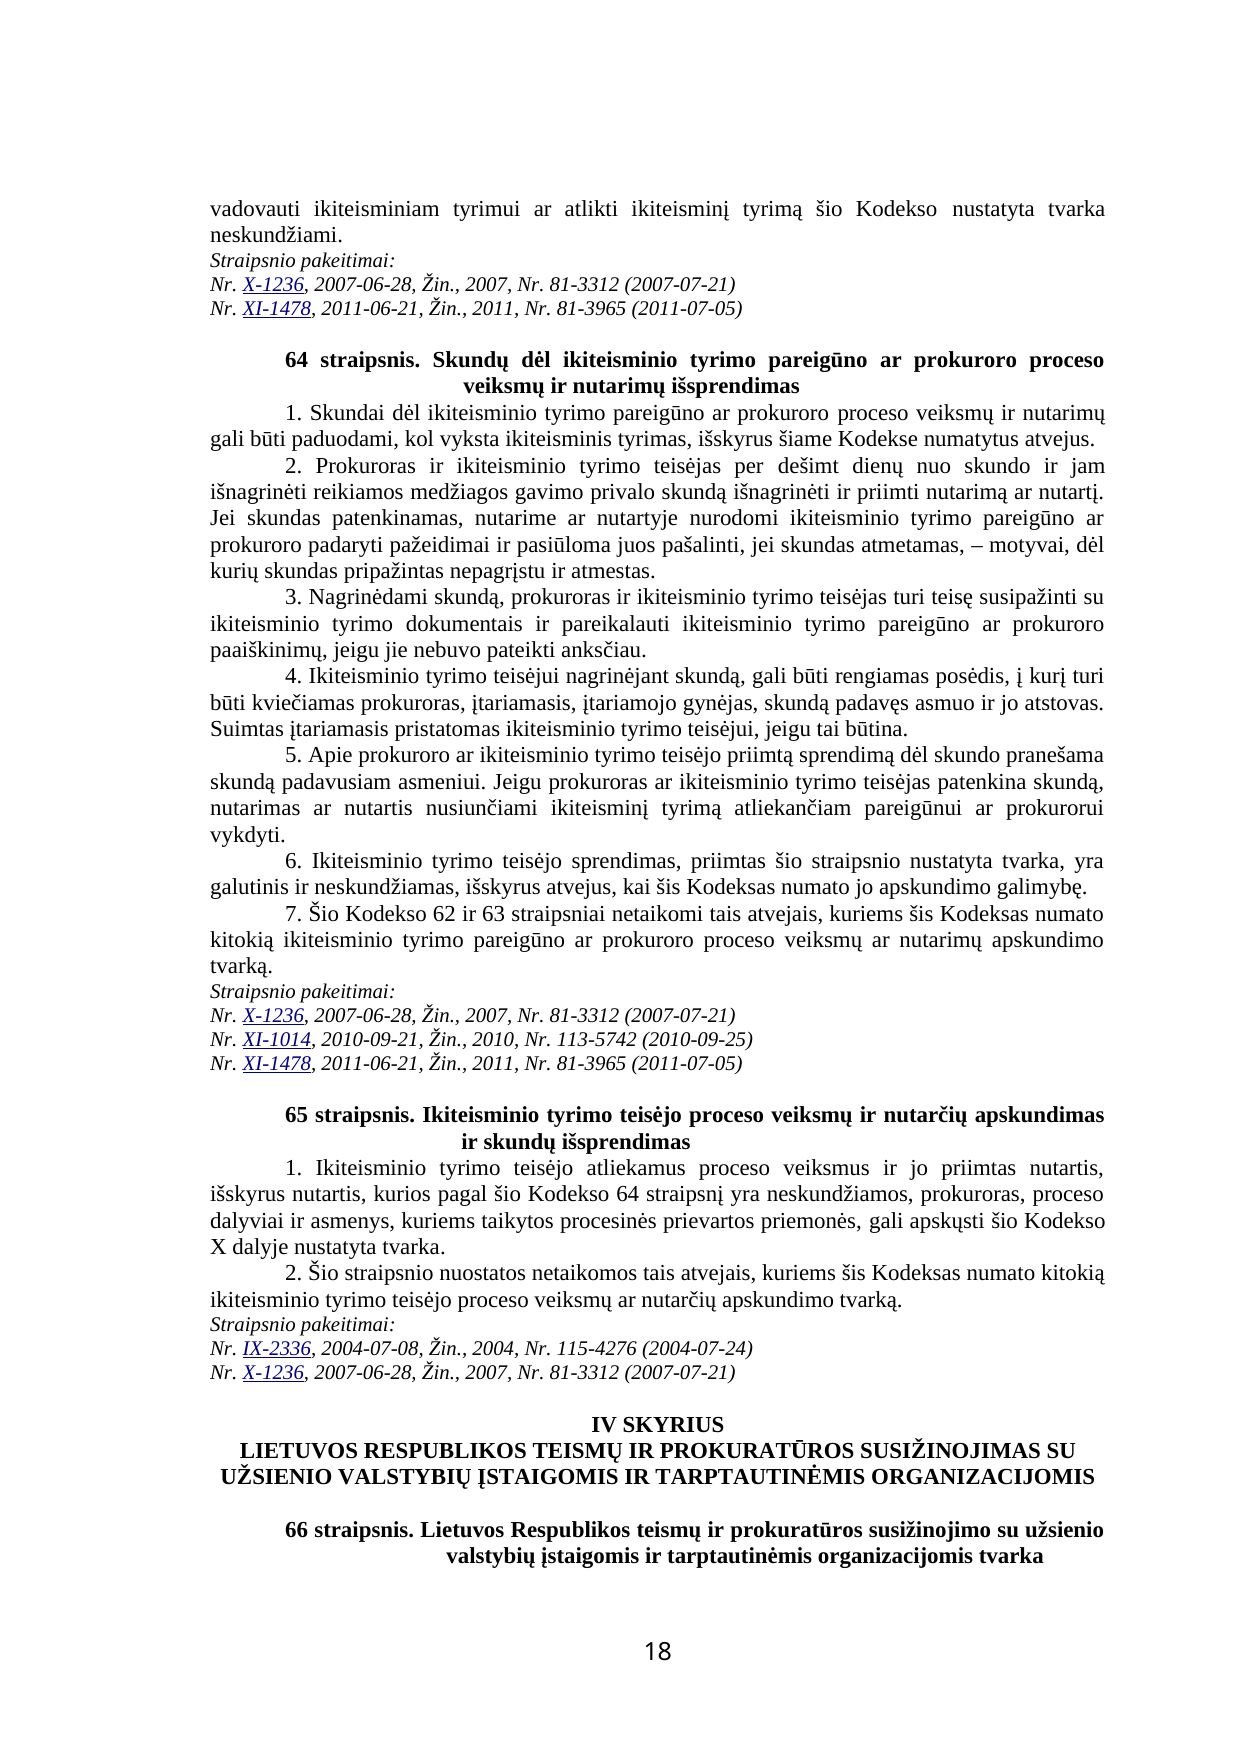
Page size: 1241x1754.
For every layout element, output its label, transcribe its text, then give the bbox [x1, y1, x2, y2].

text 64 straipsnis. Skundų dėl ikiteisminio tyrimo pareigūno ar prokuroro proceso veiksmų ir nutarimų išsprendimas [285, 346, 1106, 399]
text 3. Nagrinėdami skundą, prokuroras ir ikiteisminio tyrimo teisėjas turi teisę susipažinti su ikiteisminio tyrimo dokumentais ir pareikalauti ikiteisminio tyrimo pareigūno ar prokuroro paaiškinimų, jeigu jie nebuvo pateikti anksčiau. [210, 583, 1106, 662]
text Nr. XI-1014, 2010-09-21, Žin., 2010, Nr. 113-5742 (2010-09-25) [210, 1027, 1106, 1051]
text Straipsnio pakeitimai: [210, 1312, 1106, 1336]
text Nr. IX-2336, 2004-07-08, Žin., 2004, Nr. 115-4276 (2004-07-24) [210, 1336, 1106, 1360]
text Nr. XI-1478, 2011-06-21, Žin., 2011, Nr. 81-3965 (2011-07-05) [210, 1051, 1106, 1075]
text Nr. X-1236, 2007-06-28, Žin., 2007, Nr. 81-3312 (2007-07-21) [210, 1360, 1106, 1384]
text vadovauti ikiteisminiam tyrimui ar atlikti ikiteisminį tyrimą šio Kodekso nustatyta tvarka neskundžiami. [210, 195, 1106, 248]
text Lietuvos Respublikos teismų ir prokuratūros susižinojimas su užsienio valstybių įstaigomis ir tarptautinėmis organizacijomis [210, 1437, 1106, 1490]
text 2. Prokuroras ir ikiteisminio tyrimo teisėjas per dešimt dienų nuo skundo ir jam išnagrinėti reikiamos medžiagos gavimo privalo skundą išnagrinėti ir priimti nutarimą ar nutartį. Jei skundas patenkinamas, nutarime ar nutartyje nurodomi ikiteisminio tyrimo pareigūno ar prokuroro padaryti pažeidimai ir pasiūloma juos pašalinti, jei skundas atmetamas, – motyvai, dėl kurių skundas pripažintas nepagrįstu ir atmestas. [210, 452, 1106, 583]
text 1. Ikiteisminio tyrimo teisėjo atliekamus proceso veiksmus ir jo priimtas nutartis, išskyrus nutartis, kurios pagal šio Kodekso 64 straipsnį yra neskundžiamos, prokuroras, proceso dalyviai ir asmenys, kuriems taikytos procesinės prievartos priemonės, gali apskųsti šio Kodekso X dalyje nustatyta tvarka. [210, 1154, 1106, 1259]
text 5. Apie prokuroro ar ikiteisminio tyrimo teisėjo priimtą sprendimą dėl skundo pranešama skundą padavusiam asmeniui. Jeigu prokuroras ar ikiteisminio tyrimo teisėjas patenkina skundą, nutarimas ar nutartis nusiunčiami ikiteisminį tyrimą atliekančiam pareigūnui ar prokurorui vykdyti. [210, 742, 1106, 847]
text 4. Ikiteisminio tyrimo teisėjui nagrinėjant skundą, gali būti rengiamas posėdis, į kurį turi būti kviečiamas prokuroras, įtariamasis, įtariamojo gynėjas, skundą padavęs asmuo ir jo atstovas. Suimtas įtariamasis pristatomas ikiteisminio tyrimo teisėjui, jeigu tai būtina. [210, 662, 1106, 742]
text 6. Ikiteisminio tyrimo teisėjo sprendimas, priimtas šio straipsnio nustatyta tvarka, yra galutinis ir neskundžiamas, išskyrus atvejus, kai šis Kodeksas numato jo apskundimo galimybę. [210, 847, 1106, 900]
text Straipsnio pakeitimai: [210, 248, 1106, 272]
text 65 straipsnis. Ikiteisminio tyrimo teisėjo proceso veiksmų ir nutarčių apskundimas ir skundų išsprendimas [285, 1101, 1106, 1154]
text 7. Šio Kodekso 62 ir 63 straipsniai netaikomi tais atvejais, kuriems šis Kodeksas numato kitokią ikiteisminio tyrimo pareigūno ar prokuroro proceso veiksmų ar nutarimų apskundimo tvarką. [210, 900, 1106, 979]
text Straipsnio pakeitimai: [210, 979, 1106, 1003]
text Nr. X-1236, 2007-06-28, Žin., 2007, Nr. 81-3312 (2007-07-21) [210, 272, 1106, 296]
subtitle IV skyrius [210, 1411, 1106, 1437]
text 2. Šio straipsnio nuostatos netaikomos tais atvejais, kuriems šis Kodeksas numato kitokią ikiteisminio tyrimo teisėjo proceso veiksmų ar nutarčių apskundimo tvarką. [210, 1259, 1106, 1312]
text Nr. XI-1478, 2011-06-21, Žin., 2011, Nr. 81-3965 (2011-07-05) [210, 296, 1106, 320]
text Nr. X-1236, 2007-06-28, Žin., 2007, Nr. 81-3312 (2007-07-21) [210, 1003, 1106, 1027]
text 66 straipsnis. Lietuvos Respublikos teismų ir prokuratūros susižinojimo su užsienio valstybių įstaigomis ir tarptautinėmis organizacijomis tvarka [285, 1516, 1106, 1569]
text 1. Skundai dėl ikiteisminio tyrimo pareigūno ar prokuroro proceso veiksmų ir nutarimų gali būti paduodami, kol vyksta ikiteisminis tyrimas, išskyrus šiame Kodekse numatytus atvejus. [210, 399, 1106, 452]
